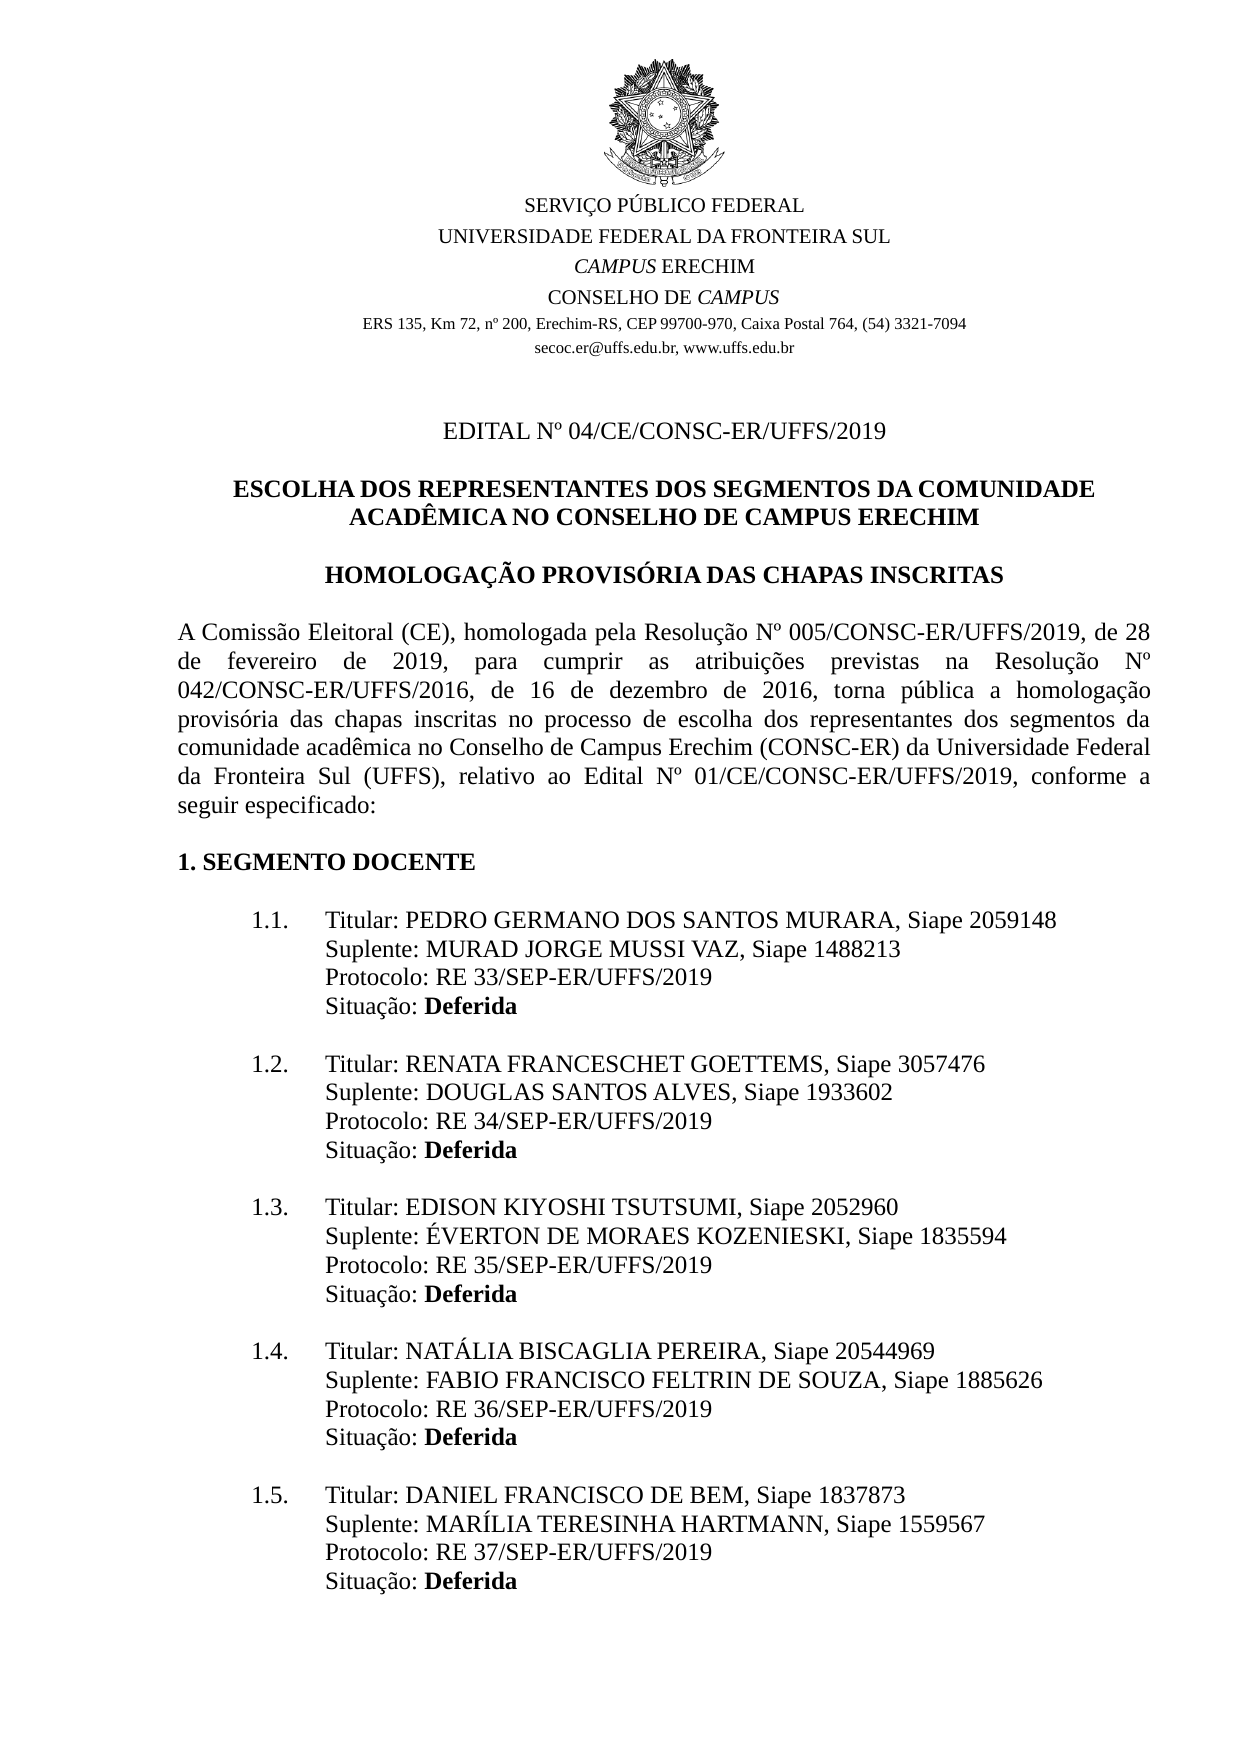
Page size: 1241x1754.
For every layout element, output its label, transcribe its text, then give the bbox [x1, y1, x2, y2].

text Protocolo: RE 35/SEP-ER/UFFS/2019 [177, 1250, 1152, 1279]
text Suplente: FABIO FRANCISCO FELTRIN DE SOUZA, Siape 1885626 [177, 1365, 1152, 1394]
text 1.1. Titular: PEDRO GERMANO DOS SANTOS MURARA, Siape 2059148 [177, 905, 1152, 934]
text 1.2. Titular: RENATA FRANCESCHET GOETTEMS, Siape 3057476 [177, 1049, 1152, 1077]
text EDITAL Nº 04/CE/CONSC-ER/UFFS/2019 [177, 416, 1152, 445]
text Protocolo: RE 37/SEP-ER/UFFS/2019 [177, 1537, 1152, 1566]
text Suplente: DOUGLAS SANTOS ALVES, Siape 1933602 [177, 1077, 1152, 1106]
text Suplente: ÉVERTON DE MORAES KOZENIESKI, Siape 1835594 [177, 1221, 1152, 1250]
text Suplente: MURAD JORGE MUSSI VAZ, Siape 1488213 [177, 934, 1152, 962]
text Suplente: MARÍLIA TERESINHA HARTMANN, Siape 1559567 [177, 1509, 1152, 1537]
text Protocolo: RE 33/SEP-ER/UFFS/2019 [177, 962, 1152, 991]
text A Comissão Eleitoral (CE), homologada pela Resolução Nº 005/CONSC-ER/UFFS/2019, de 28 de fevereiro de 2019, para cumprir as atribuições previstas na Resolução Nº 042/CONSC-ER/UFFS/2016, de 16 de dezembro de 2016, torna pública a homologação provisória das chapas inscritas no processo de escolha dos representantes dos segmentos da comunidade acadêmica no Conselho de Campus Erechim (CONSC-ER) da Universidade Federal da Fronteira Sul (UFFS), relativo ao Edital Nº 01/CE/CONSC-ER/UFFS/2019, conforme a seguir especificado: [177, 617, 1152, 819]
text 1. SEGMENTO DOCENTE [177, 847, 1152, 876]
text Situação: Deferida [177, 1566, 1152, 1595]
text Situação: Deferida [177, 1422, 1152, 1451]
text Situação: Deferida [177, 1135, 1152, 1164]
text 1.3. Titular: EDISON KIYOSHI TSUTSUMI, Siape 2052960 [177, 1192, 1152, 1221]
text ESCOLHA DOS REPRESENTANTES DOS SEGMENTOS DA COMUNIDADE ACADÊMICA NO CONSELHO DE CAMPUS ERECHIM [177, 474, 1152, 531]
text 1.5. Titular: DANIEL FRANCISCO DE BEM, Siape 1837873 [177, 1480, 1152, 1509]
text Protocolo: RE 34/SEP-ER/UFFS/2019 [177, 1106, 1152, 1135]
text Situação: Deferida [177, 1279, 1152, 1307]
text Protocolo: RE 36/SEP-ER/UFFS/2019 [177, 1394, 1152, 1422]
text Situação: Deferida [177, 991, 1152, 1020]
text 1.4. Titular: NATÁLIA BISCAGLIA PEREIRA, Siape 20544969 [177, 1336, 1152, 1365]
text HOMOLOGAÇÃO PROVISÓRIA DAS CHAPAS INSCRITAS [177, 560, 1152, 589]
